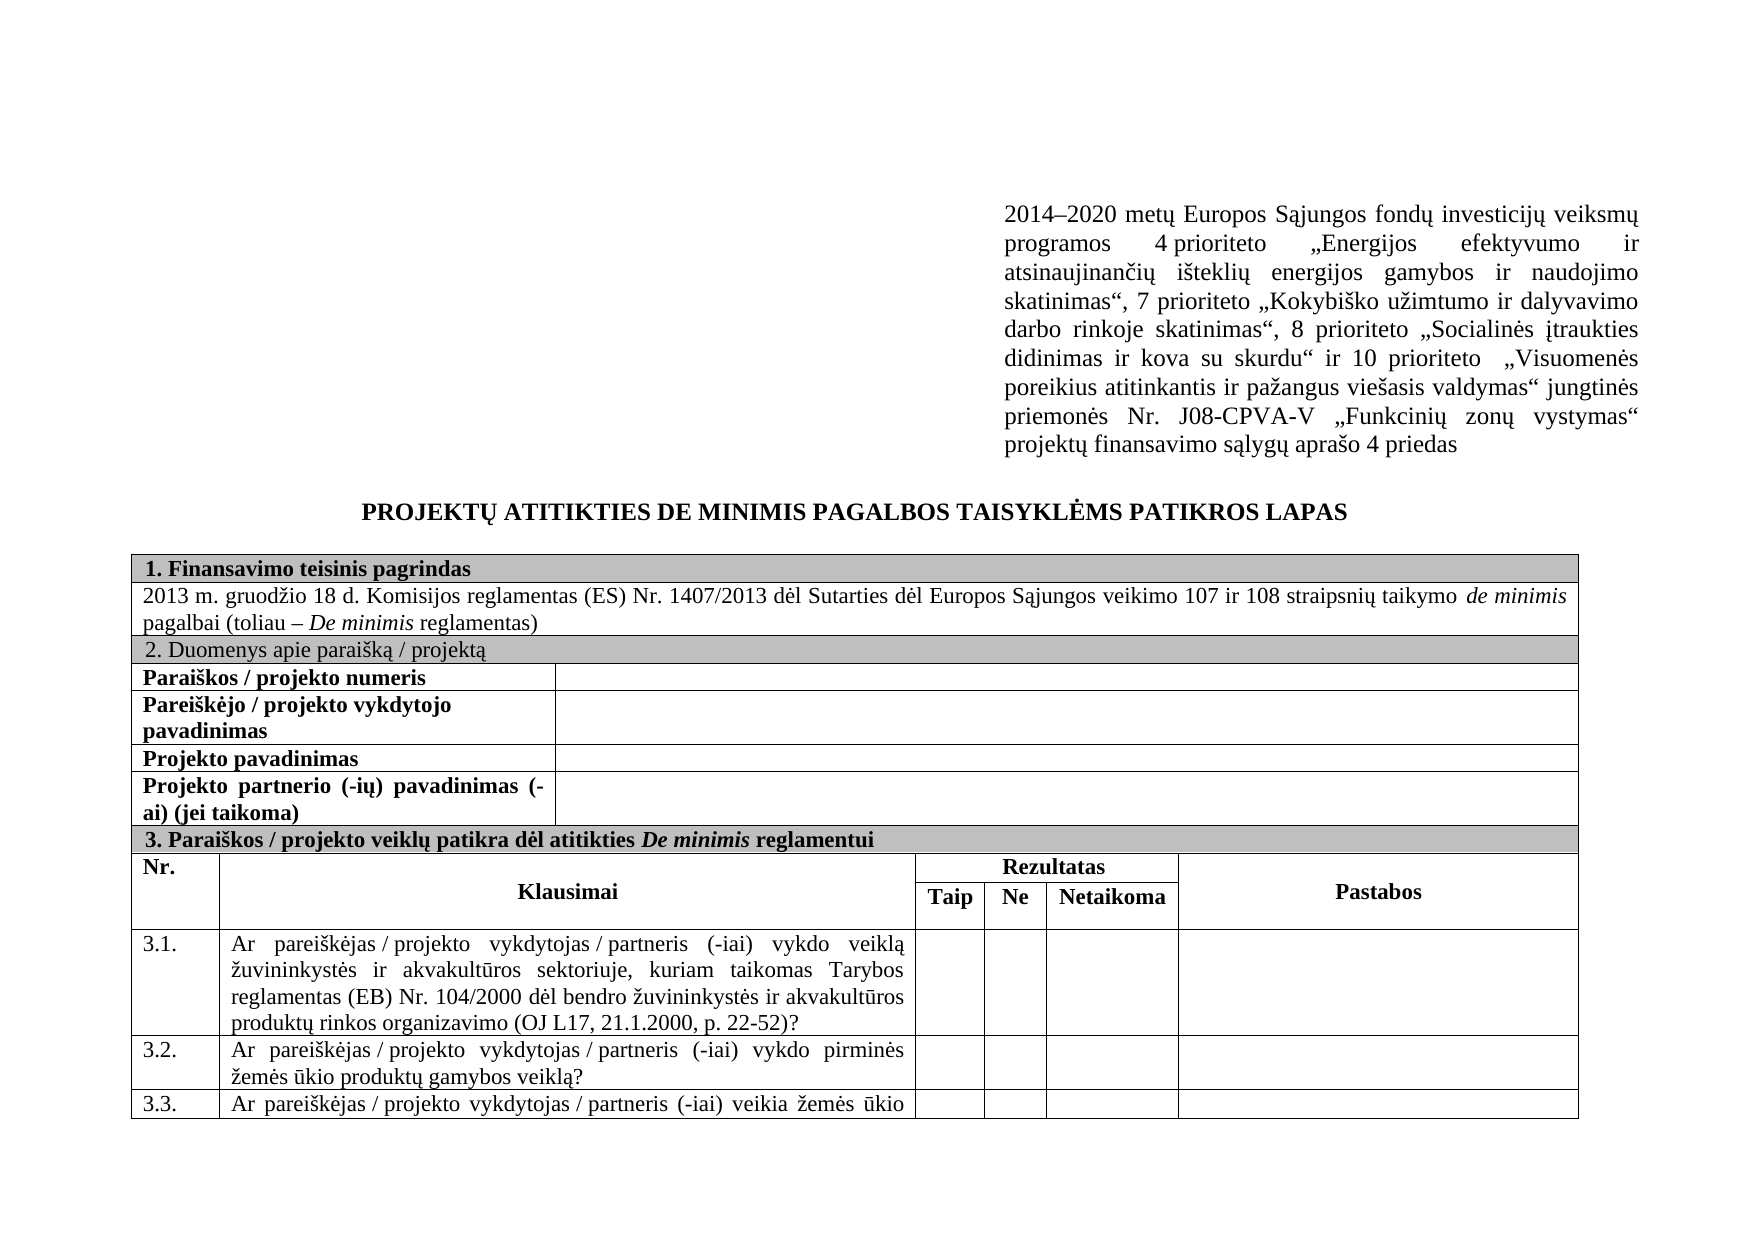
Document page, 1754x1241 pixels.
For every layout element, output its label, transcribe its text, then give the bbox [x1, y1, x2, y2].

table_cell Ne [985, 883, 1046, 929]
table_cell Ar pareiškėjas / projekto vykdytojas / partneris (-iai) vykdo veiklą žuvininkystės ir akvakultūros sektoriuje, kuriam taikomas Tarybos reglamentas (EB) Nr. 104/2000 dėl bendro žuvininkystės ir akvakultūros produktų rinkos organizavimo (OJ L17, 21.1.2000, p. 22-52)? [220, 930, 915, 1035]
table_cell Ar pareiškėjas / projekto vykdytojas / partneris (-iai) veikia žemės ūkio [220, 1090, 915, 1118]
table_cell [985, 1036, 1046, 1089]
table_cell [916, 930, 984, 1035]
table_cell Rezultatas [916, 854, 1178, 882]
table_cell Nr. [132, 854, 219, 929]
table_cell [985, 1090, 1046, 1118]
table_cell [916, 1036, 984, 1089]
table_header 1. Finansavimo teisinis pagrindas [132, 555, 1578, 582]
table_cell 3.3. [132, 1090, 219, 1118]
table_cell [1047, 1090, 1178, 1118]
table_cell Projekto pavadinimas [132, 745, 555, 771]
table_cell Ar pareiškėjas / projekto vykdytojas / partneris (-iai) vykdo pirminės žemės ūkio produktų gamybos veiklą? [220, 1036, 915, 1089]
table_cell [916, 1090, 984, 1118]
table_cell [556, 691, 1578, 744]
table_cell [1179, 930, 1578, 1035]
table_cell [1047, 1036, 1178, 1089]
table_cell [1047, 930, 1178, 1035]
table_cell [556, 664, 1578, 690]
table_cell Klausimai [220, 854, 915, 929]
table_cell [1179, 1090, 1578, 1118]
text PROJEKTŲ ATITIKTIES DE MINIMIS PAGALBOS TAISYKLĖMS PATIKROS LAPAS [59, 497, 1651, 525]
table_cell [1179, 1036, 1578, 1089]
table_cell [556, 772, 1578, 825]
table_cell 3.1. [132, 930, 219, 1035]
table_cell 2. Duomenys apie paraišką / projektą [132, 636, 1578, 663]
table_cell Paraiškos / projekto numeris [132, 664, 555, 690]
table_cell [985, 930, 1046, 1035]
table_cell 2013 m. gruodžio 18 d. Komisijos reglamentas (ES) Nr. 1407/2013 dėl Sutarties dėl Europos Sąjungos veikimo 107 ir 108 straipsnių taikymo de minimis pagalbai (toliau – De minimis reglamentas) [132, 583, 1578, 635]
table_cell Netaikoma [1047, 883, 1178, 929]
table_cell Pastabos [1179, 854, 1578, 929]
table_cell [556, 745, 1578, 771]
table_cell Projekto partnerio (-ių) pavadinimas (-ai) (jei taikoma) [132, 772, 555, 825]
table_cell Pareiškėjo / projekto vykdytojo pavadinimas [132, 691, 555, 744]
table_cell 3.2. [132, 1036, 219, 1089]
table_cell Taip [916, 883, 984, 929]
text 2014–2020 metų Europos Sąjungos fondų investicijų veiksmų programos 4 prioriteto „Energijos efektyvumo ir atsinaujinančių išteklių energijos gamybos ir naudojimo skatinimas“, 7 prioriteto „Kokybiško užimtumo ir dalyvavimo darbo rinkoje skatinimas“, 8 prioriteto „Socialinės įtraukties didinimas ir kova su skurdu“ ir 10 prioriteto „Visuomenės poreikius atitinkantis ir pažangus viešasis valdymas“ jungtinės priemonės Nr. J08-CPVA-V „Funkcinių zonų vystymas“ projektų finansavimo sąlygų aprašo 4 priedas [1004, 199, 1639, 458]
table_cell 3. Paraiškos / projekto veiklų patikra dėl atitikties De minimis reglamentui [132, 826, 1578, 852]
